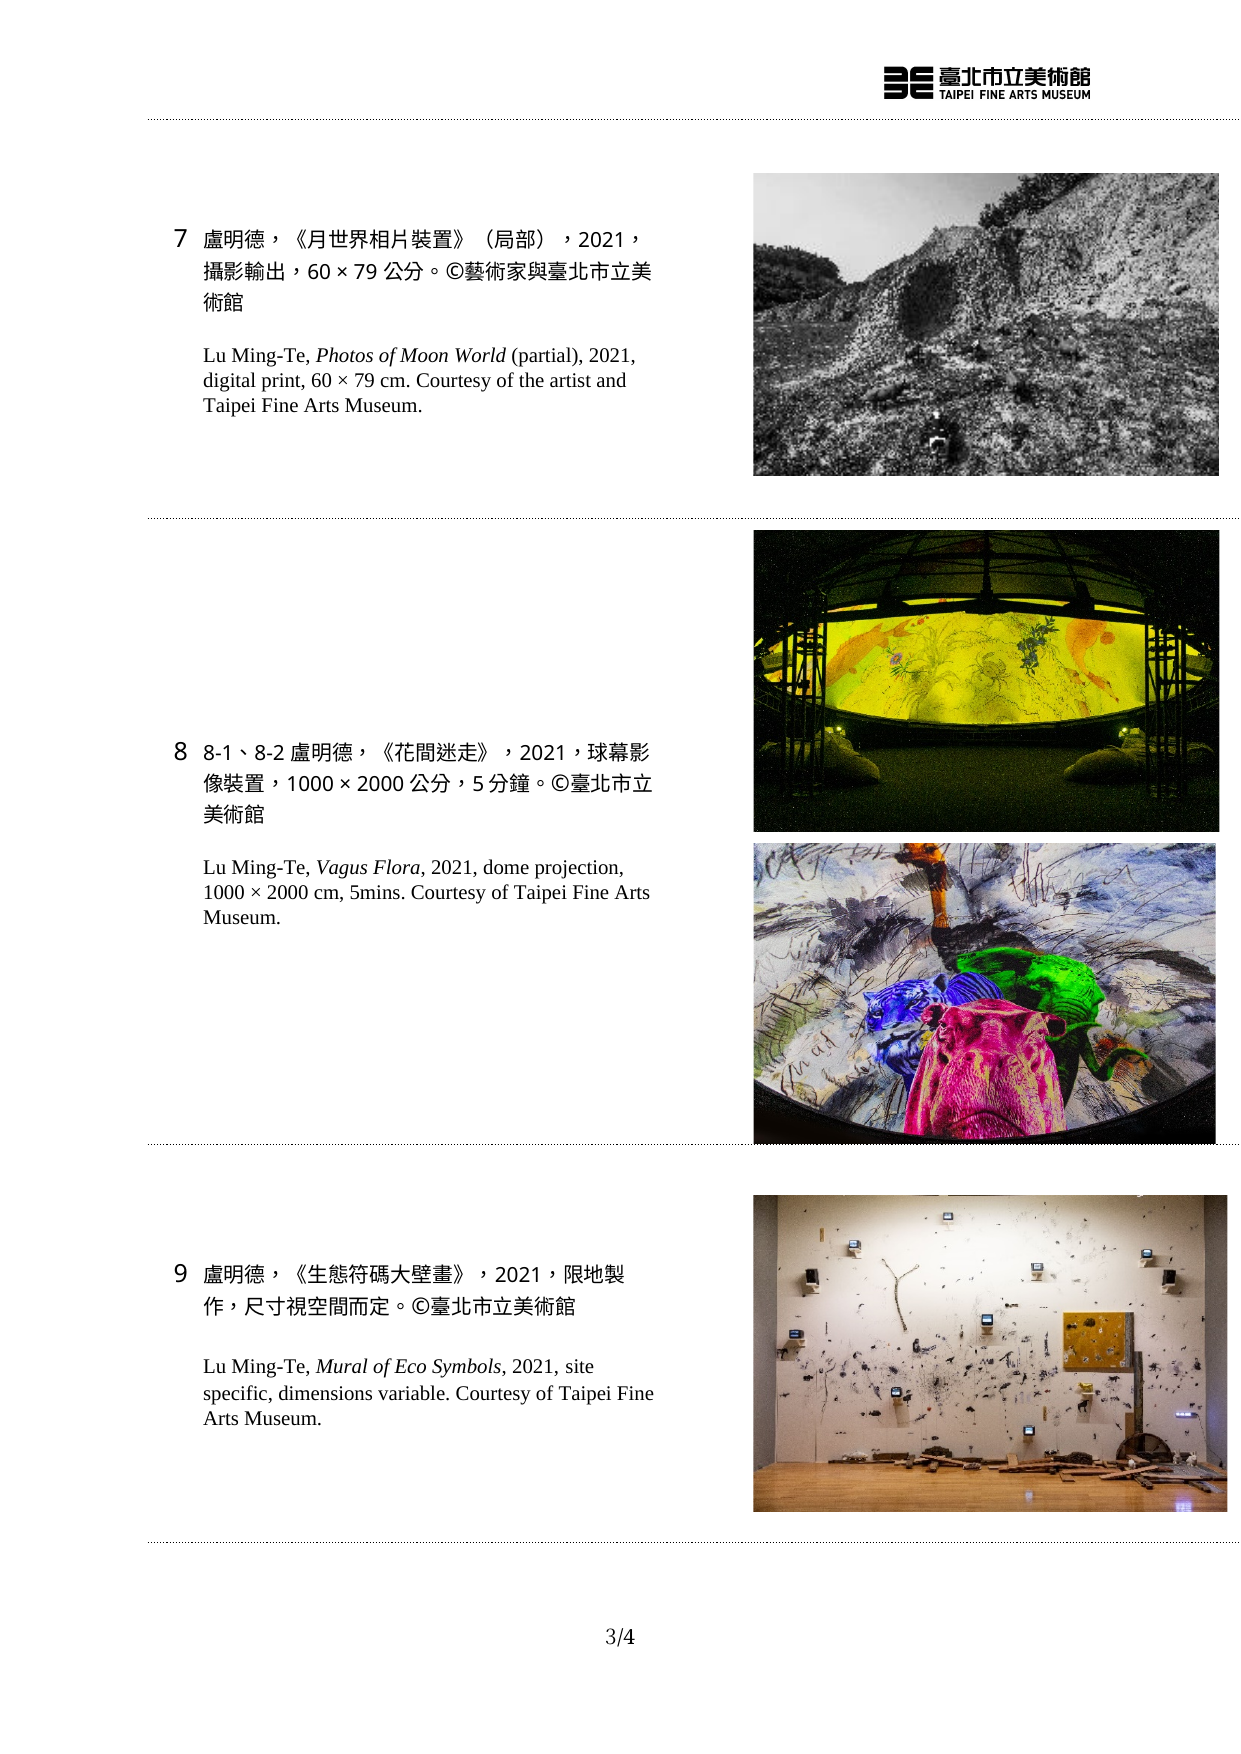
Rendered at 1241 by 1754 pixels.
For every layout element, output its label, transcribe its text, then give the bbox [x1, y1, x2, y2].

table_cell [661, 518, 1240, 1143]
table_cell 盧明德，《月世界相片裝置》（局部），2021，攝影輸出，60 × 79 公分。©藝術家與臺北市立美術館 Lu Ming-Te, Photos of Moon World (partial), 2021, digital print, 60 × 79 cm. Courtesy of the artist and Taipei Fine Arts Museum. [148, 119, 661, 517]
table_cell 8-1、8-2 盧明德，《花間迷走》，2021，球幕影像裝置，1000 × 2000 公分，5分鐘。©臺北市立美術館 Lu Ming-Te, Vagus Flora, 2021, dome projection, 1000 × 2000 cm, 5mins. Courtesy of Taipei Fine Arts Museum. [148, 518, 661, 1143]
table_cell 盧明德，《生態符碼大壁畫》，2021，限地製作，尺寸視空間而定。©臺北市立美術館 Lu Ming-Te, Mural of Eco Symbols, 2021, site specific, dimensions variable. Courtesy of Taipei Fine Arts Museum. [148, 1144, 661, 1542]
table_cell [661, 119, 1240, 517]
table_cell [661, 1144, 1240, 1542]
